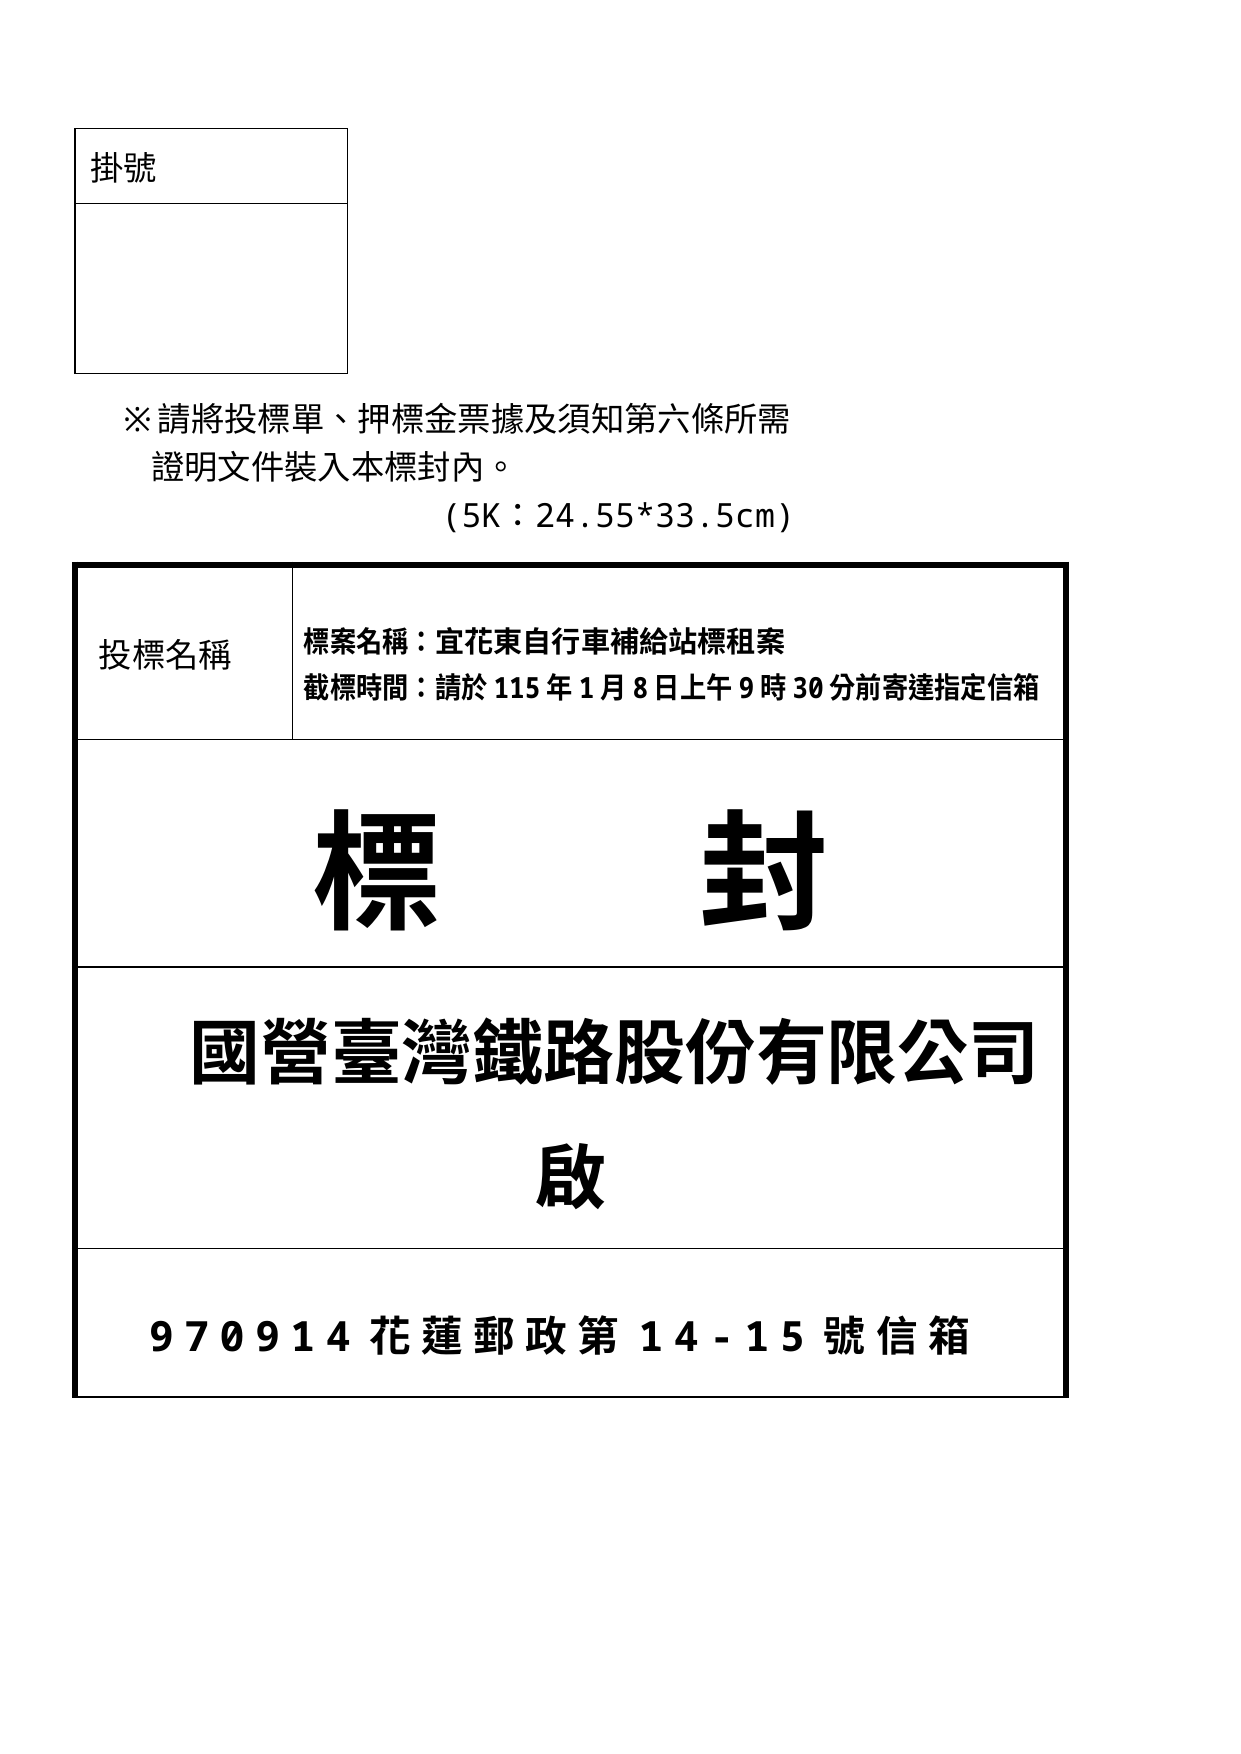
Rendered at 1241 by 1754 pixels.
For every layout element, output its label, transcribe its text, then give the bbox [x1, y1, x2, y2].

text ※請將投標單、押標金票據及須知第六條所需 證明文件裝入本標封內。 [117, 393, 794, 489]
table_header 投標名稱 [78, 568, 292, 739]
table_cell 970914花蓮郵政第14-15號信箱 [78, 1249, 1063, 1396]
text (5K：24.55*33.5cm) [117, 489, 794, 538]
table_header 標案名稱：宜花東自行車補給站標租案 截標時間：請於115年1月8日上午9時30分前寄達指定信箱 [293, 568, 1063, 739]
table_cell [76, 204, 347, 373]
table_cell 標 封 [78, 740, 1063, 966]
table_cell 國營臺灣鐵路股份有限公司 啟 [78, 968, 1063, 1247]
table_header 掛號 [76, 129, 347, 203]
